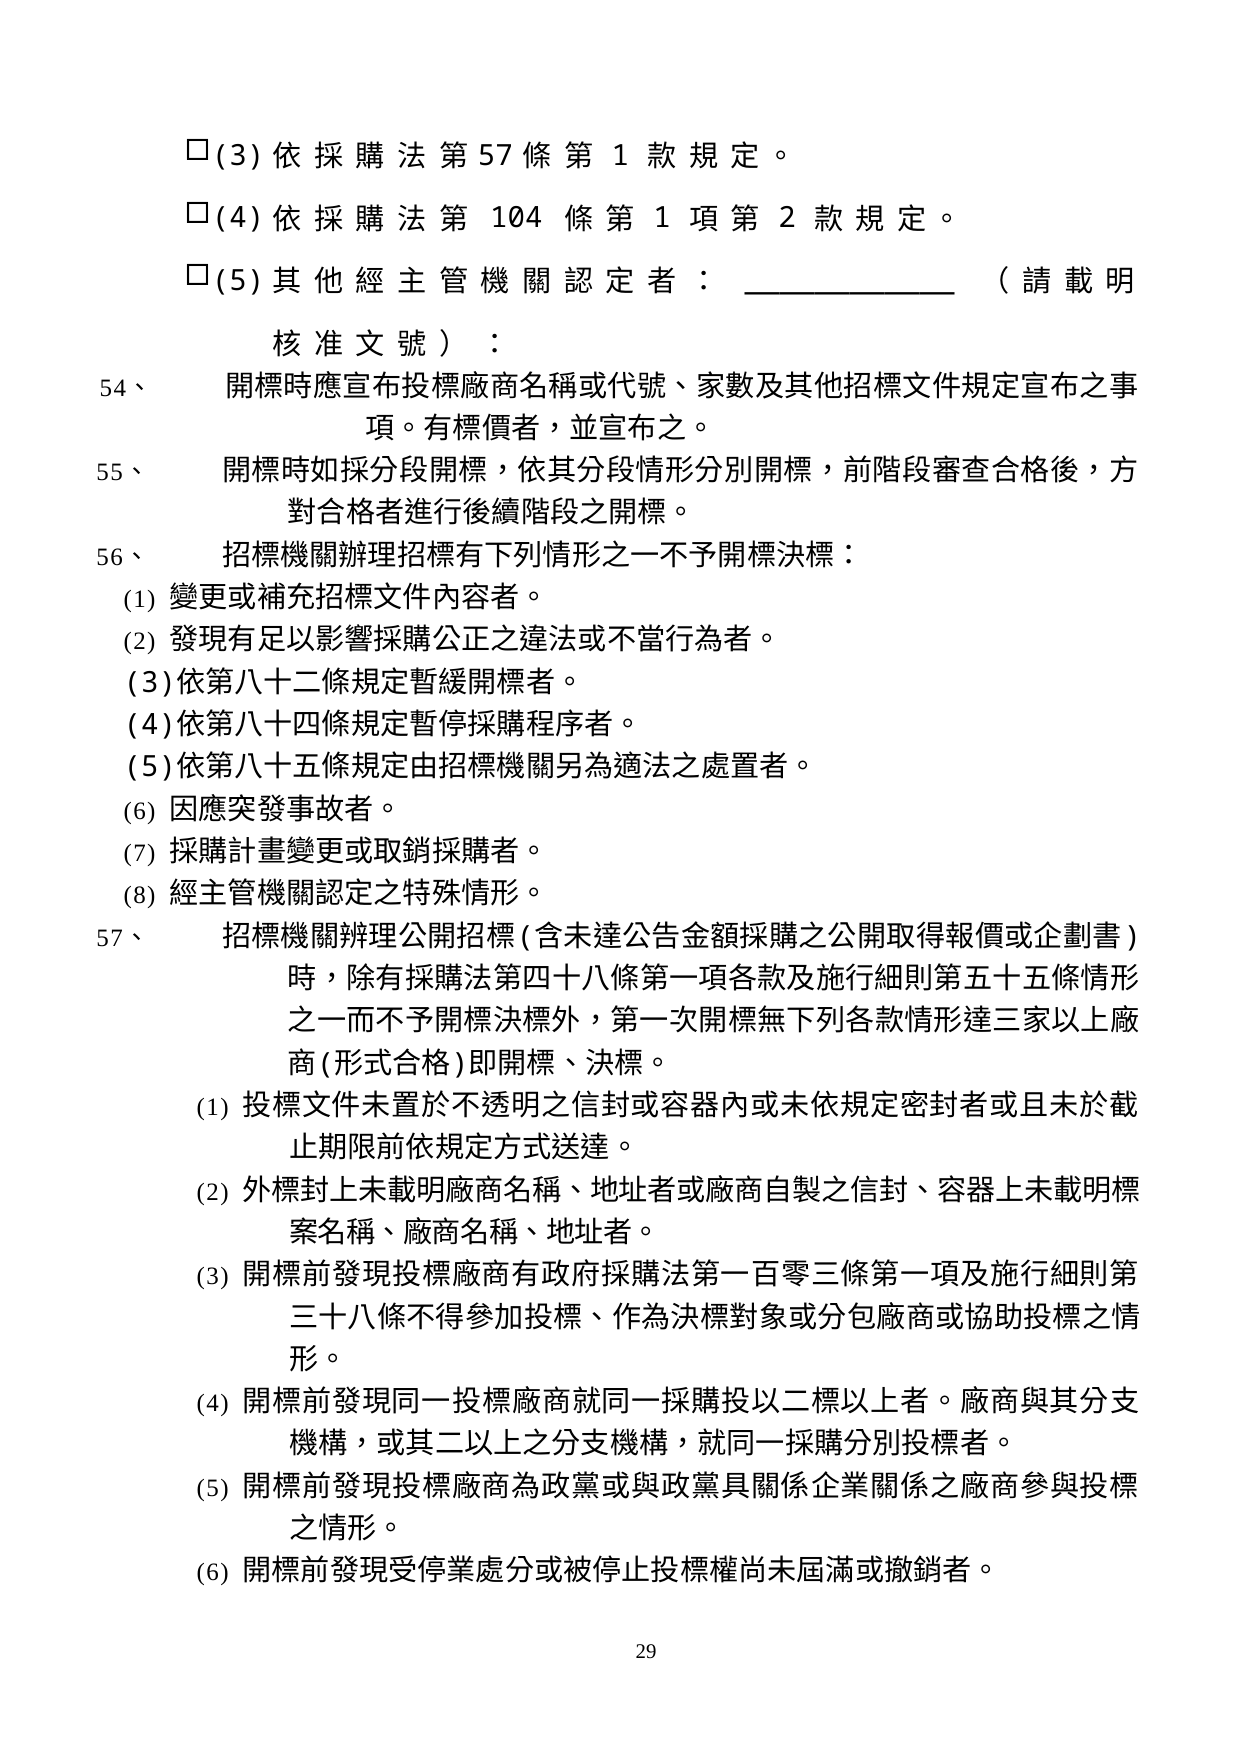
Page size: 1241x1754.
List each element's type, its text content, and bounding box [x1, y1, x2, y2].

list 經主管機關認定之特殊情形。 [123, 870, 1141, 912]
list 依第八十四條規定暫停採購程序者。 [123, 701, 1141, 743]
list 開標時應宣布投標廠商名稱或代號、家數及其他招標文件規定宣布之事項。有標價者，並宣布之。 [99, 362, 1141, 447]
list 採購計畫變更或取銷採購者。 [123, 828, 1141, 870]
text (3)依採購法第57條第1款規定。 [162, 112, 1141, 175]
list 招標機關辨理公開招標(含未達公告金額採購之公開取得報價或企劃書)時，除有採購法第四十八條第一項各款及施行細則第五十五條情形之一而不予開標決標外，第一次開標無下列各款情形達三家以上廠商(形式合格)即開標、決標。 [96, 912, 1141, 1082]
text (4)依採購法第104條第1項第2款規定。 [162, 175, 1141, 237]
list 外標封上未載明廠商名稱、地址者或廠商自製之信封、容器上未載明標案名稱、廠商名稱、地址者。 [196, 1166, 1141, 1251]
list 開標前發現受停業處分或被停止投標權尚未屆滿或撤銷者。 [196, 1547, 1141, 1589]
list 依第八十五條規定由招標機關另為適法之處置者。 [123, 743, 1141, 785]
list 依第八十二條規定暫緩開標者。 [123, 658, 1141, 701]
text (5)其他經主管機關認定者：____________（請載明核准文號）： [162, 237, 1141, 362]
list 開標時如採分段開標，依其分段情形分別開標，前階段審查合格後，方對合格者進行後續階段之開標。 [96, 447, 1141, 531]
list 變更或補充招標文件內容者。 [123, 574, 1141, 616]
list 開標前發現投標廠商有政府採購法第一百零三條第一項及施行細則第三十八條不得參加投標、作為決標對象或分包廠商或協助投標之情形。 [196, 1251, 1141, 1378]
list 投標文件未置於不透明之信封或容器內或未依規定密封者或且未於截止期限前依規定方式送達。 [196, 1082, 1141, 1166]
list 發現有足以影響採購公正之違法或不當行為者。 [123, 616, 1141, 658]
list 因應突發事故者。 [123, 785, 1141, 828]
list 開標前發現投標廠商為政黨或與政黨具關係企業關係之廠商參與投標之情形。 [196, 1462, 1141, 1547]
list 開標前發現同一投標廠商就同一採購投以二標以上者。廠商與其分支機構，或其二以上之分支機構，就同一採購分別投標者。 [196, 1378, 1141, 1462]
list 招標機關辦理招標有下列情形之一不予開標決標： [96, 531, 1141, 574]
